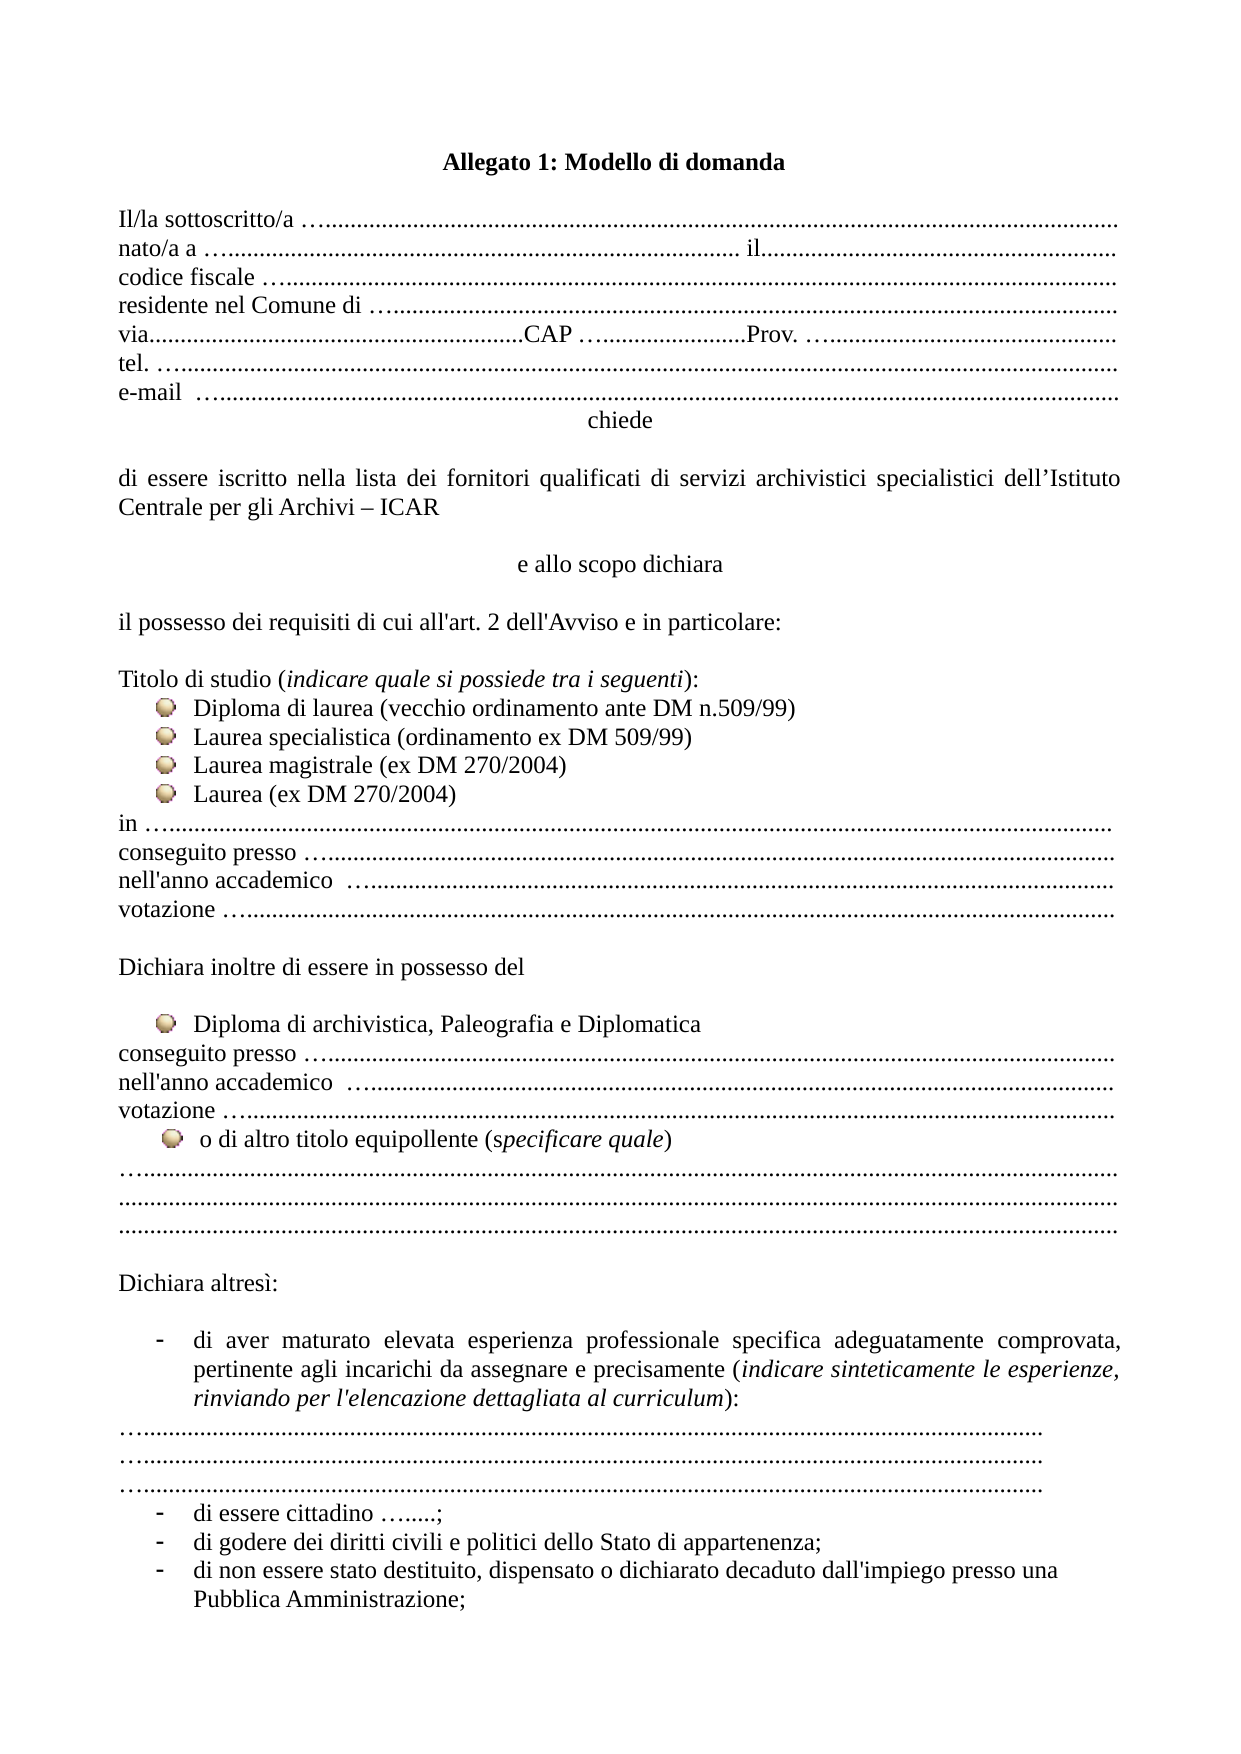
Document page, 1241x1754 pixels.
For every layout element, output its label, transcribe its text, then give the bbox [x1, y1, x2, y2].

list di essere cittadino ….....; [156, 1498, 1122, 1527]
text via............................................................CAP ….......................Prov. ….............................................. [118, 319, 1122, 348]
text e allo scopo dichiara [118, 549, 1122, 578]
list Laurea specialistica (ordinamento ex DM 509/99) [156, 722, 1122, 751]
text …............................................................................................................................................................................................................................................................................................................................................................................................................................................................................................ [118, 1153, 1122, 1239]
text Dichiara altresì: [118, 1268, 1122, 1297]
list Diploma di archivistica, Paleografia e Diplomatica [156, 1009, 1122, 1038]
picture [156, 727, 176, 745]
text Il/la sottoscritto/a …............................................................................................................................... [118, 204, 1122, 233]
text Dichiara inoltre di essere in possesso del [118, 952, 1122, 981]
text …................................................................................................................................................ [118, 1469, 1122, 1498]
list Diploma di laurea (vecchio ordinamento ante DM n.509/99) [156, 693, 1122, 722]
text …................................................................................................................................................ [118, 1441, 1122, 1469]
list Laurea (ex DM 270/2004) [156, 779, 1122, 808]
text nato/a a ….................................................................................. il......................................................... [118, 233, 1122, 262]
text chiede [118, 406, 1122, 434]
picture [156, 1014, 176, 1033]
list o di altro titolo equipollente (specificare quale) [162, 1124, 1122, 1153]
text di essere iscritto nella lista dei fornitori qualificati di servizi archivistici specialistici dell’Istituto Centrale per gli Archivi – ICAR [118, 463, 1122, 521]
text nell'anno accademico …....................................................................................................................... [118, 866, 1122, 894]
text residente nel Comune di ….................................................................................................................... [118, 291, 1122, 319]
text in …....................................................................................................................................................... [118, 808, 1122, 837]
picture [156, 698, 176, 717]
picture [156, 784, 176, 803]
list di non essere stato destituito, dispensato o dichiarato decaduto dall'impiego presso una Pubblica Amministrazione; [156, 1556, 1122, 1613]
text il possesso dei requisiti di cui all'art. 2 dell'Avviso e in particolare: [118, 607, 1122, 636]
text votazione …........................................................................................................................................... [118, 1096, 1122, 1124]
picture [162, 1129, 183, 1148]
text votazione …........................................................................................................................................... [118, 894, 1122, 923]
text conseguito presso ….............................................................................................................................. [118, 837, 1122, 866]
text e-mail …................................................................................................................................................ [118, 377, 1122, 406]
list Laurea magistrale (ex DM 270/2004) [156, 751, 1122, 779]
text …................................................................................................................................................ [118, 1412, 1122, 1441]
list di aver maturato elevata esperienza professionale specifica adeguatamente comprovata, pertinente agli incarichi da assegnare e precisamente (indicare sinteticamente le esperienze, rinviando per l'elencazione dettagliata al curriculum): [156, 1326, 1122, 1412]
text Allegato 1: Modello di domanda [118, 147, 1122, 176]
picture [156, 756, 176, 774]
list di godere dei diritti civili e politici dello Stato di appartenenza; [156, 1527, 1122, 1556]
text conseguito presso ….............................................................................................................................. [118, 1038, 1122, 1067]
text nell'anno accademico …....................................................................................................................... [118, 1067, 1122, 1096]
text codice fiscale …..................................................................................................................................... [118, 262, 1122, 291]
text Titolo di studio (indicare quale si possiede tra i seguenti): [118, 664, 1122, 693]
text tel. …...................................................................................................................................................... [118, 348, 1122, 377]
